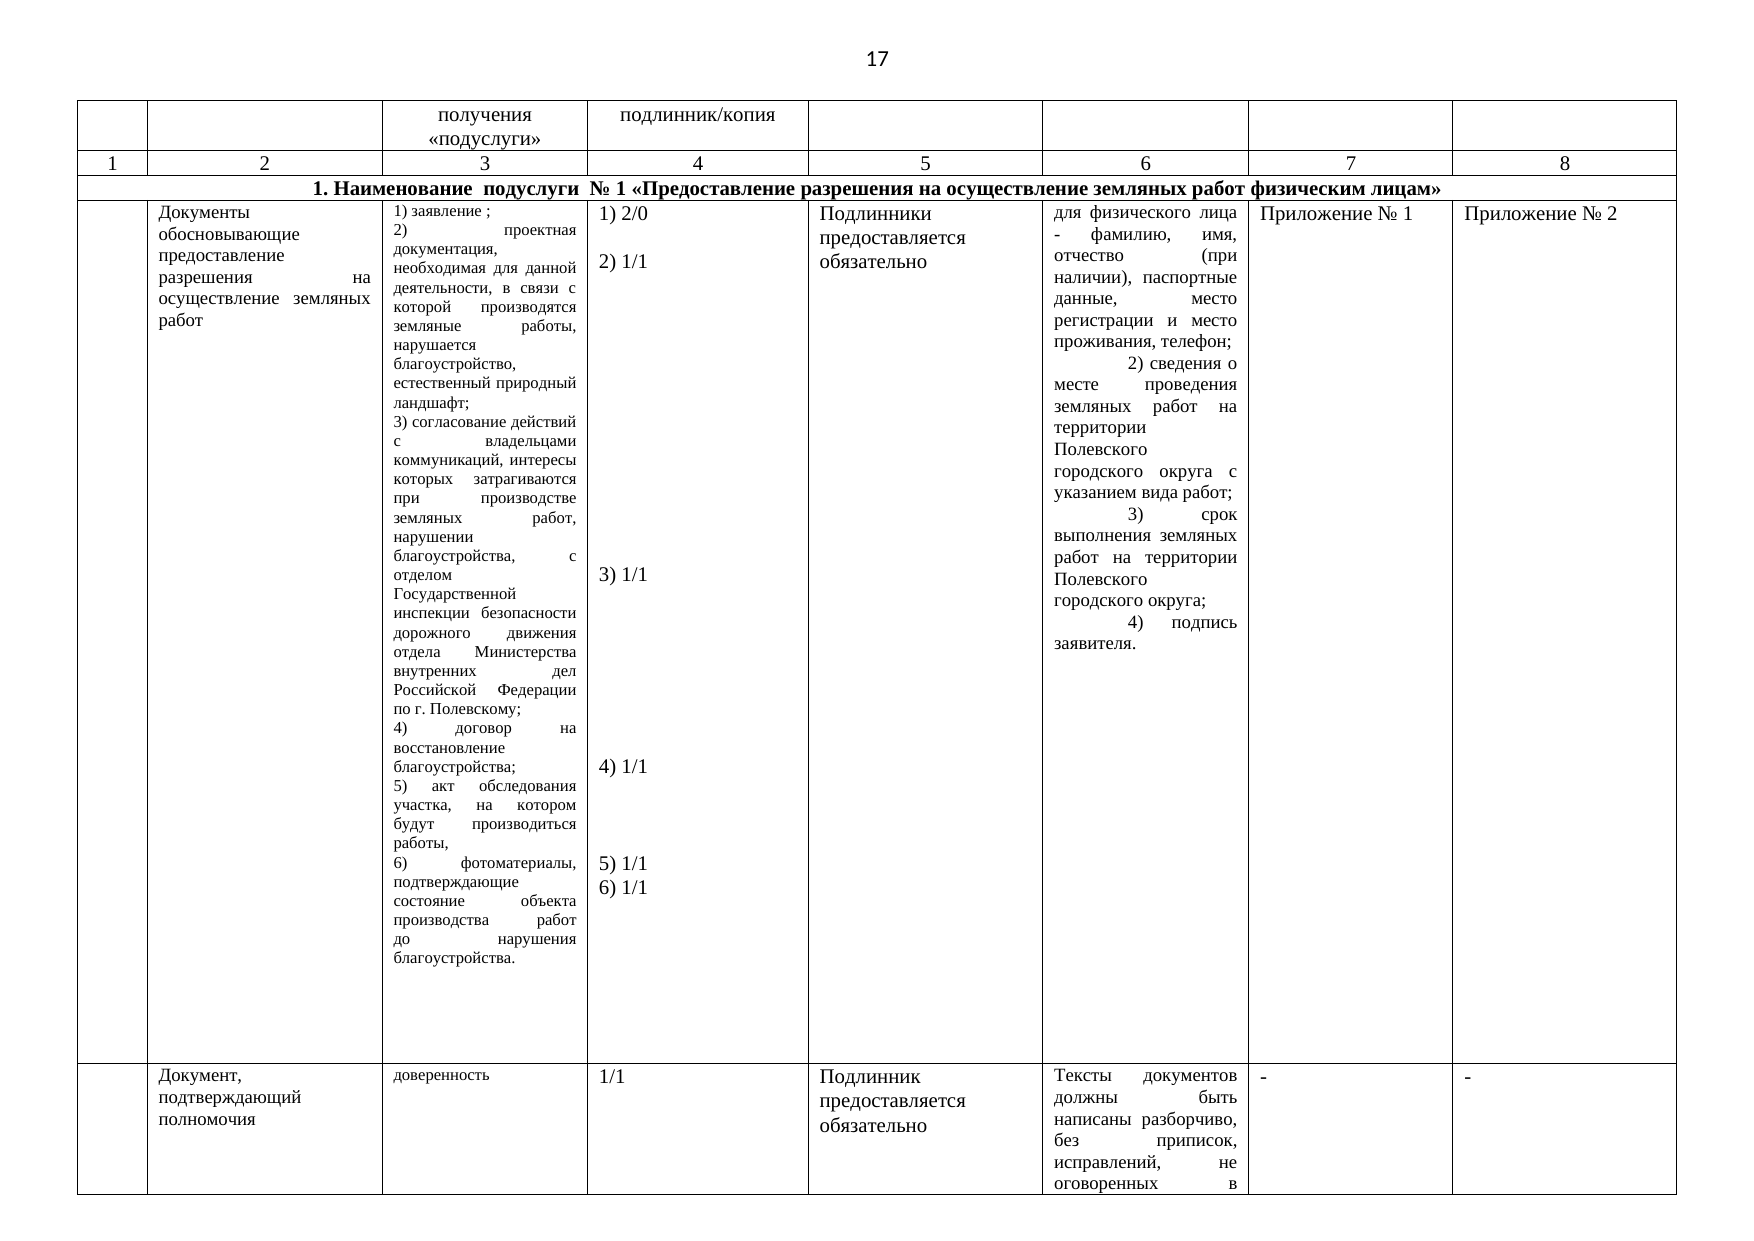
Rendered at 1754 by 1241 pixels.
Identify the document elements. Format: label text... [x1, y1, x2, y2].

table_cell Тексты документов должны быть написаны разборчиво, без приписок, исправлений, не оговоренных в [1043, 1064, 1248, 1194]
table_cell 4 [588, 151, 808, 175]
table_header [148, 101, 382, 149]
table_cell доверенность [383, 1064, 587, 1194]
table_cell 7 [1249, 151, 1452, 175]
table_cell 6 [1043, 151, 1248, 175]
table_cell 1/1 [588, 1064, 808, 1194]
table_header [1043, 101, 1248, 149]
table_header подлинник/копия [588, 101, 808, 149]
table_cell Приложение № 1 [1249, 201, 1452, 1063]
table_cell [78, 201, 147, 1063]
table_cell 1) 2/0 2) 1/1 3) 1/1 4) 1/1 5) 1/1 6) 1/1 [588, 201, 808, 1063]
table_cell 1 [78, 151, 147, 175]
table_cell 8 [1453, 151, 1676, 175]
table_cell 2 [148, 151, 382, 175]
table_cell 1) заявление ; 2) проектная документация, необходимая для данной деятельности, в связи с которой производятся земляные работы, нарушается благоустройство, естественный природный ландшафт; 3) согласование действий с владельцами коммуникаций, интересы которых затрагиваются при производстве земляных работ, нарушении благоустройства, с отделом Государственной инспекции безопасности дорожного движения отдела Министерства внутренних дел Российской Федерации по г. Полевскому; 4) договор на восстановление благоустройства; 5) акт обследования участка, на котором будут производиться работы, 6) фотоматериалы, подтверждающие состояние объекта производства работ до нарушения благоустройства. [383, 201, 587, 1063]
table_cell 3 [383, 151, 587, 175]
table_header [1453, 101, 1676, 149]
table_cell Подлинники предоставляется обязательно [809, 201, 1042, 1063]
table_header [78, 101, 147, 149]
table_cell - [1453, 1064, 1676, 1194]
table_cell 1. Наименование подуслуги № 1 «Предоставление разрешения на осуществление земляных работ физическим лицам» [78, 176, 1676, 200]
table_header [809, 101, 1042, 149]
table_cell Приложение № 2 [1453, 201, 1676, 1063]
table_cell Документ, подтверждающий полномочия [148, 1064, 382, 1194]
table_cell 5 [809, 151, 1042, 175]
table_cell [78, 1064, 147, 1194]
table_header [1249, 101, 1452, 149]
table_header получения «подуслуги» [383, 101, 587, 149]
table_cell - [1249, 1064, 1452, 1194]
table_cell Подлинник предоставляется обязательно [809, 1064, 1042, 1194]
table_cell для физического лица - фамилию, имя, отчество (при наличии), паспортные данные, место регистрации и место проживания, телефон; 2) сведения о месте проведения земляных работ на территории Полевского городского округа с указанием вида работ; 3) срок выполнения земляных работ на территории Полевского городского округа; 4) подпись заявителя. [1043, 201, 1248, 1063]
table_cell Документы обосновывающие предоставление разрешения на осуществление земляных работ [148, 201, 382, 1063]
